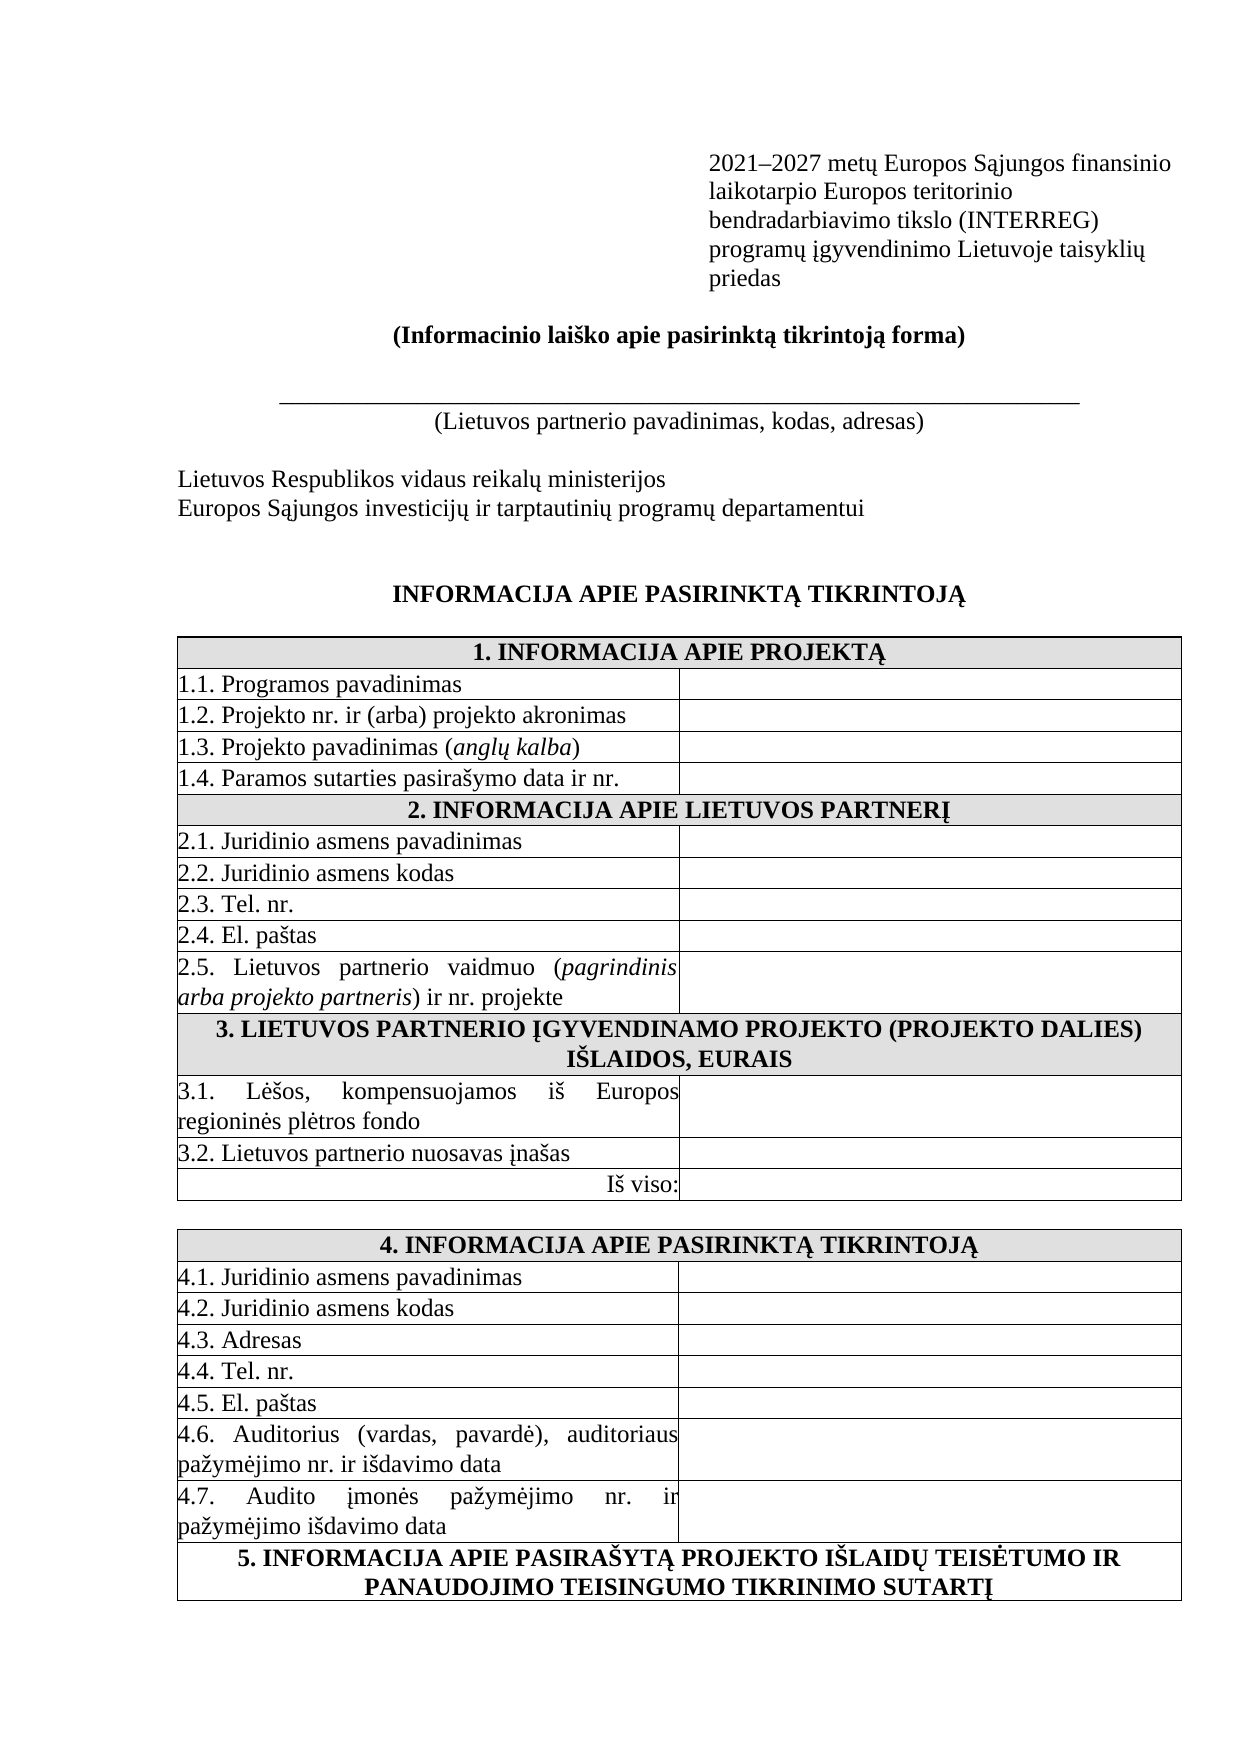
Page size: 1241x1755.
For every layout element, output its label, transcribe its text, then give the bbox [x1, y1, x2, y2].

text laikotarpio Europos teritorinio bendradarbiavimo tikslo (INTERREG) programų įgyvendinimo Lietuvoje taisyklių [709, 176, 1181, 263]
table_cell 2.4. El. paštas [178, 921, 679, 951]
table_cell [679, 1293, 1181, 1324]
table_cell 1.2. Projekto nr. ir (arba) projekto akronimas [178, 700, 679, 731]
text priedas [709, 263, 1181, 291]
table_cell [680, 1138, 1181, 1168]
table_cell [680, 763, 1181, 794]
table_cell 2.5. Lietuvos partnerio vaidmuo (pagrindinis arba projekto partneris) ir nr. projekte [178, 952, 679, 1013]
text 2021–2027 metų Europos Sąjungos finansinio [709, 148, 1181, 176]
table_cell [680, 826, 1181, 857]
text ________________________________________________________________ [177, 378, 1181, 406]
table_cell [680, 669, 1181, 699]
table_cell [680, 889, 1181, 919]
table_cell 5. Informacija apie pasirašytą projekto išlaidų teisėtumo ir panaudojimo teisingumo tikrinimo sutartį [178, 1543, 1181, 1600]
table_cell 4.1. Juridinio asmens pavadinimas [178, 1262, 678, 1292]
table_cell [680, 700, 1181, 731]
text INFORMACIJA APIE PASIRINKTĄ TIKRINTOJĄ [177, 579, 1181, 608]
table_cell 2.1. Juridinio asmens pavadinimas [178, 826, 679, 857]
table_cell 3.1. Lėšos, kompensuojamos iš Europos regioninės plėtros fondo [178, 1076, 679, 1137]
table_cell [679, 1481, 1181, 1542]
table_cell [679, 1325, 1181, 1355]
table_cell 3.2. Lietuvos partnerio nuosavas įnašas [178, 1138, 679, 1168]
table_header 4. INFORMACIJA APIE PASIRINKTĄ TIKRINTOJĄ [178, 1230, 1181, 1261]
table_cell [679, 1388, 1181, 1418]
table_cell 1.3. Projekto pavadinimas (anglų kalba) [178, 732, 679, 762]
text Lietuvos Respublikos vidaus reikalų ministerijos [177, 464, 1181, 493]
table_cell 4.5. El. paštas [178, 1388, 678, 1418]
text (Lietuvos partnerio pavadinimas, kodas, adresas) [177, 406, 1181, 435]
table_cell 2. INFORMACIJA APIE LIETUVOS PARTNERĮ [178, 795, 1181, 825]
table_cell 3. LIETUVOS PARTNERIO ĮGYVENDINAMO PROJEKTO (PROJEKTO DALIES) IŠLAIDOS, EURAIS [178, 1014, 1181, 1075]
table_cell 4.7. Audito įmonės pažymėjimo nr. ir pažymėjimo išdavimo data [178, 1481, 678, 1542]
table_cell [680, 858, 1181, 888]
table_cell [680, 732, 1181, 762]
table_cell [679, 1419, 1181, 1480]
table_cell 1.4. Paramos sutarties pasirašymo data ir nr. [178, 763, 679, 794]
table_cell [679, 1262, 1181, 1292]
table_cell [680, 1076, 1181, 1137]
table_cell 4.2. Juridinio asmens kodas [178, 1293, 678, 1324]
table_cell [680, 952, 1181, 1013]
table_cell Iš viso: [178, 1169, 679, 1199]
text Europos Sąjungos investicijų ir tarptautinių programų departamentui [177, 493, 1181, 521]
table_cell [680, 1169, 1181, 1199]
table_cell [679, 1356, 1181, 1387]
table_cell 2.3. Tel. nr. [178, 889, 679, 919]
table_header 1. INFORMACIJA APIE PROJEKTĄ [178, 638, 1181, 668]
table_cell 4.4. Tel. nr. [178, 1356, 678, 1387]
table_cell 1.1. Programos pavadinimas [178, 669, 679, 699]
table_cell [680, 921, 1181, 951]
table_cell 2.2. Juridinio asmens kodas [178, 858, 679, 888]
table_cell 4.3. Adresas [178, 1325, 678, 1355]
table_cell 4.6. Auditorius (vardas, pavardė), auditoriaus pažymėjimo nr. ir išdavimo data [178, 1419, 678, 1480]
text (Informacinio laiško apie pasirinktą tikrintoją forma) [177, 320, 1181, 349]
